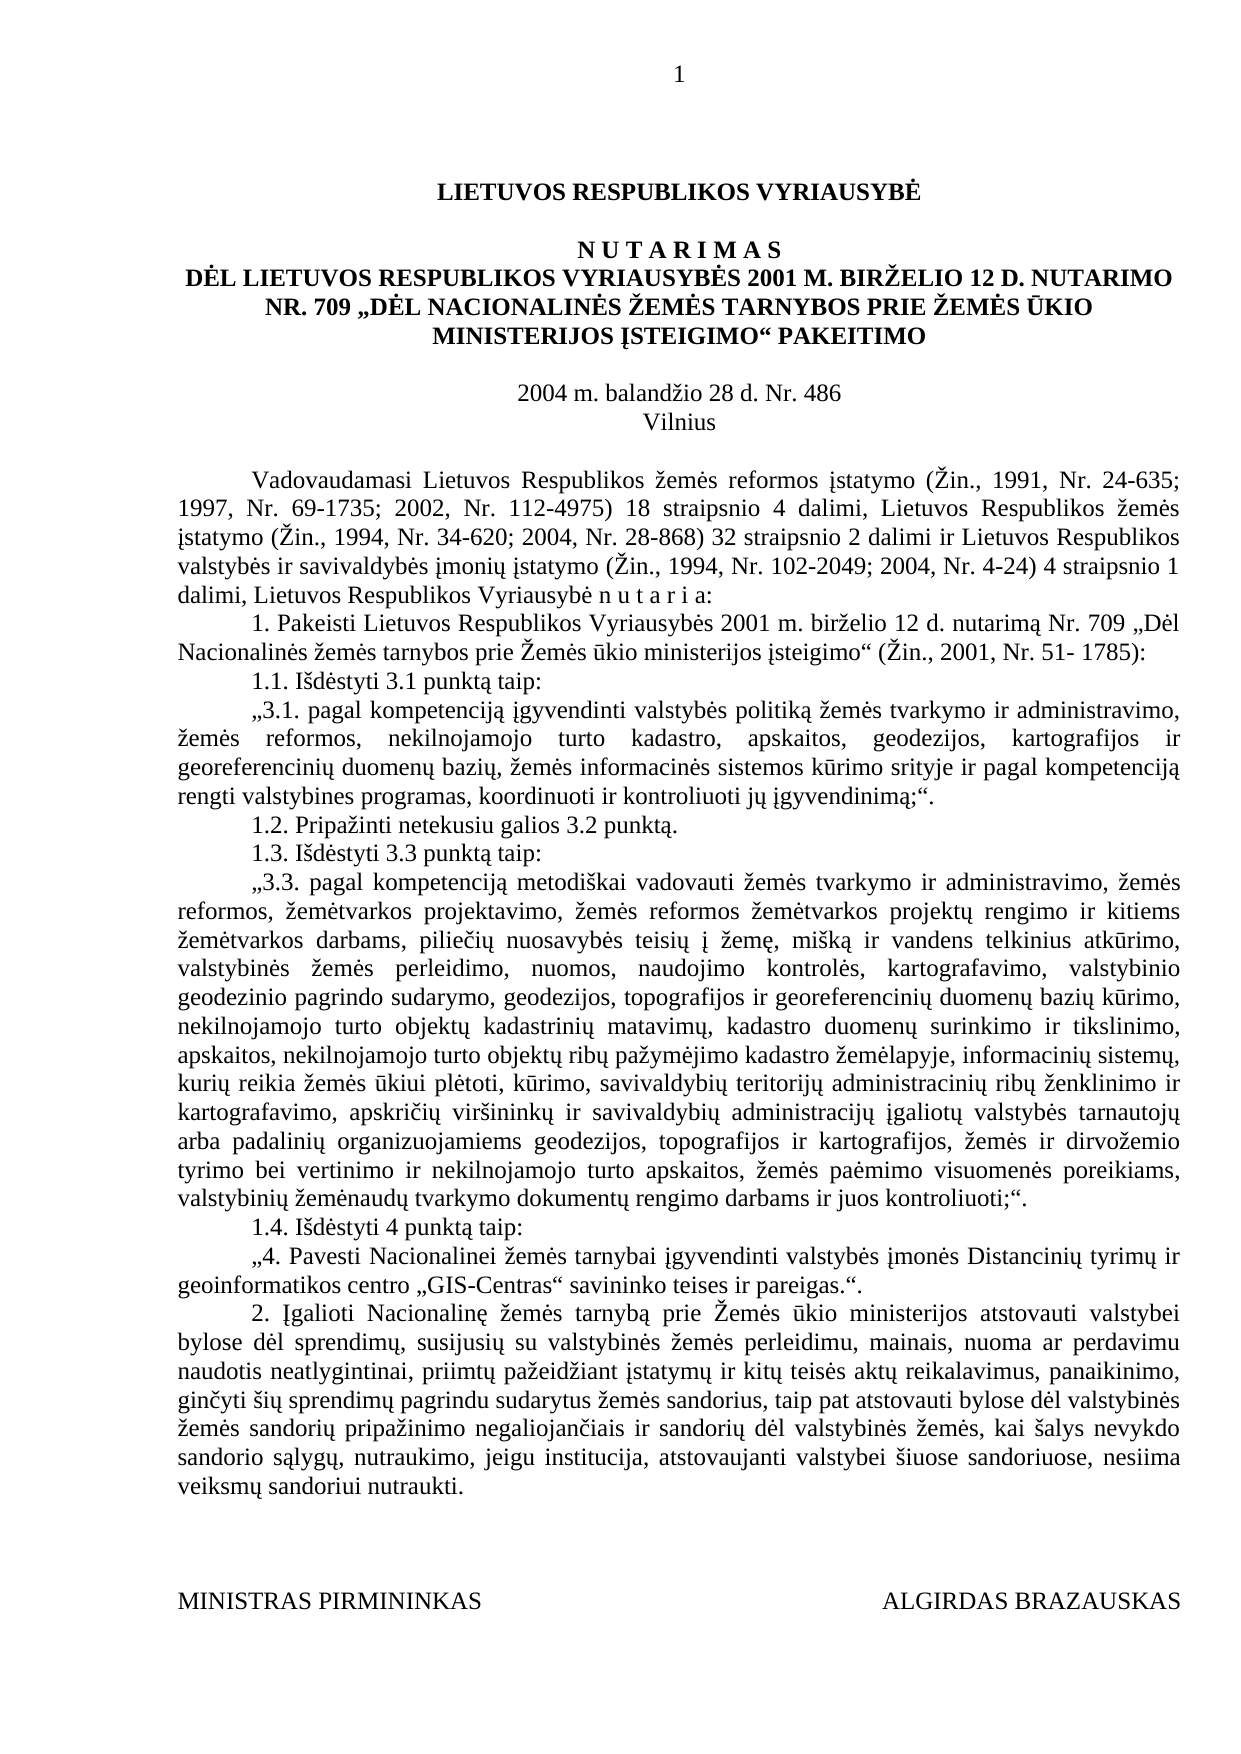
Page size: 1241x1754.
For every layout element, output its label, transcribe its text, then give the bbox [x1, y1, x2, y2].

text 1.2. Pripažinti netekusiu galios 3.2 punktą. [177, 810, 1181, 838]
text 1.1. Išdėstyti 3.1 punktą taip: [177, 666, 1181, 695]
text „4. Pavesti Nacionalinei žemės tarnybai įgyvendinti valstybės įmonės Distancinių tyrimų ir geoinformatikos centro „GIS-Centras“ savininko teises ir pareigas.“. [177, 1241, 1181, 1298]
text 2. Įgalioti Nacionalinę žemės tarnybą prie Žemės ūkio ministerijos atstovauti valstybei bylose dėl sprendimų, susijusių su valstybinės žemės perleidimu, mainais, nuoma ar perdavimu naudotis neatlygintinai, priimtų pažeidžiant įstatymų ir kitų teisės aktų reikalavimus, panaikinimo, ginčyti šių sprendimų pagrindu sudarytus žemės sandorius, taip pat atstovauti bylose dėl valstybinės žemės sandorių pripažinimo negaliojančiais ir sandorių dėl valstybinės žemės, kai šalys nevykdo sandorio sąlygų, nutraukimo, jeigu institucija, atstovaujanti valstybei šiuose sandoriuose, nesiima veiksmų sandoriui nutraukti. [177, 1298, 1181, 1500]
text „3.3. pagal kompetenciją metodiškai vadovauti žemės tvarkymo ir administravimo, žemės reformos, žemėtvarkos projektavimo, žemės reformos žemėtvarkos projektų rengimo ir kitiems žemėtvarkos darbams, piliečių nuosavybės teisių į žemę, mišką ir vandens telkinius atkūrimo, valstybinės žemės perleidimo, nuomos, naudojimo kontrolės, kartografavimo, valstybinio geodezinio pagrindo sudarymo, geodezijos, topografijos ir georeferencinių duomenų bazių kūrimo, nekilnojamojo turto objektų kadastrinių matavimų, kadastro duomenų surinkimo ir tikslinimo, apskaitos, nekilnojamojo turto objektų ribų pažymėjimo kadastro žemėlapyje, informacinių sistemų, kurių reikia žemės ūkiui plėtoti, kūrimo, savivaldybių teritorijų administracinių ribų ženklinimo ir kartografavimo, apskričių viršininkų ir savivaldybių administracijų įgaliotų valstybės tarnautojų arba padalinių organizuojamiems geodezijos, topografijos ir kartografijos, žemės ir dirvožemio tyrimo bei vertinimo ir nekilnojamojo turto apskaitos, žemės paėmimo visuomenės poreikiams, valstybinių žemėnaudų tvarkymo dokumentų rengimo darbams ir juos kontroliuoti;“. [177, 867, 1181, 1212]
text 1.3. Išdėstyti 3.3 punktą taip: [177, 838, 1181, 867]
text Vadovaudamasi Lietuvos Respublikos žemės reformos įstatymo (Žin., 1991, Nr. 24-635; 1997, Nr. 69-1735; 2002, Nr. 112-4975) 18 straipsnio 4 dalimi, Lietuvos Respublikos žemės įstatymo (Žin., 1994, Nr. 34-620; 2004, Nr. 28-868) 32 straipsnio 2 dalimi ir Lietuvos Respublikos valstybės ir savivaldybės įmonių įstatymo (Žin., 1994, Nr. 102-2049; 2004, Nr. 4-24) 4 straipsnio 1 dalimi, Lietuvos Respublikos Vyriausybė nutaria: [177, 465, 1181, 608]
text 1.4. Išdėstyti 4 punktą taip: [177, 1212, 1181, 1241]
text 2004 m. balandžio 28 d. Nr. 486 [177, 378, 1181, 407]
text N U T A R I M A S [177, 235, 1181, 263]
text MINISTRAS PIRMININKAS ALGIRDAS BRAZAUSKAS [177, 1586, 1181, 1615]
text DĖL LIETUVOS RESPUBLIKOS VYRIAUSYBĖS 2001 M. BIRŽELIO 12 D. NUTARIMO NR. 709 „DĖL NACIONALINĖS ŽEMĖS TARNYBOS PRIE ŽEMĖS ŪKIO MINISTERIJOS ĮSTEIGIMO“ PAKEITIMO [177, 263, 1181, 350]
text LIETUVOS RESPUBLIKOS VYRIAUSYBĖ [177, 177, 1181, 206]
text Vilnius [177, 407, 1181, 436]
text „3.1. pagal kompetenciją įgyvendinti valstybės politiką žemės tvarkymo ir administravimo, žemės reformos, nekilnojamojo turto kadastro, apskaitos, geodezijos, kartografijos ir georeferencinių duomenų bazių, žemės informacinės sistemos kūrimo srityje ir pagal kompetenciją rengti valstybines programas, koordinuoti ir kontroliuoti jų įgyvendinimą;“. [177, 695, 1181, 810]
text 1. Pakeisti Lietuvos Respublikos Vyriausybės 2001 m. birželio 12 d. nutarimą Nr. 709 „Dėl Nacionalinės žemės tarnybos prie Žemės ūkio ministerijos įsteigimo“ (Žin., 2001, Nr. 51- 1785): [177, 608, 1181, 666]
